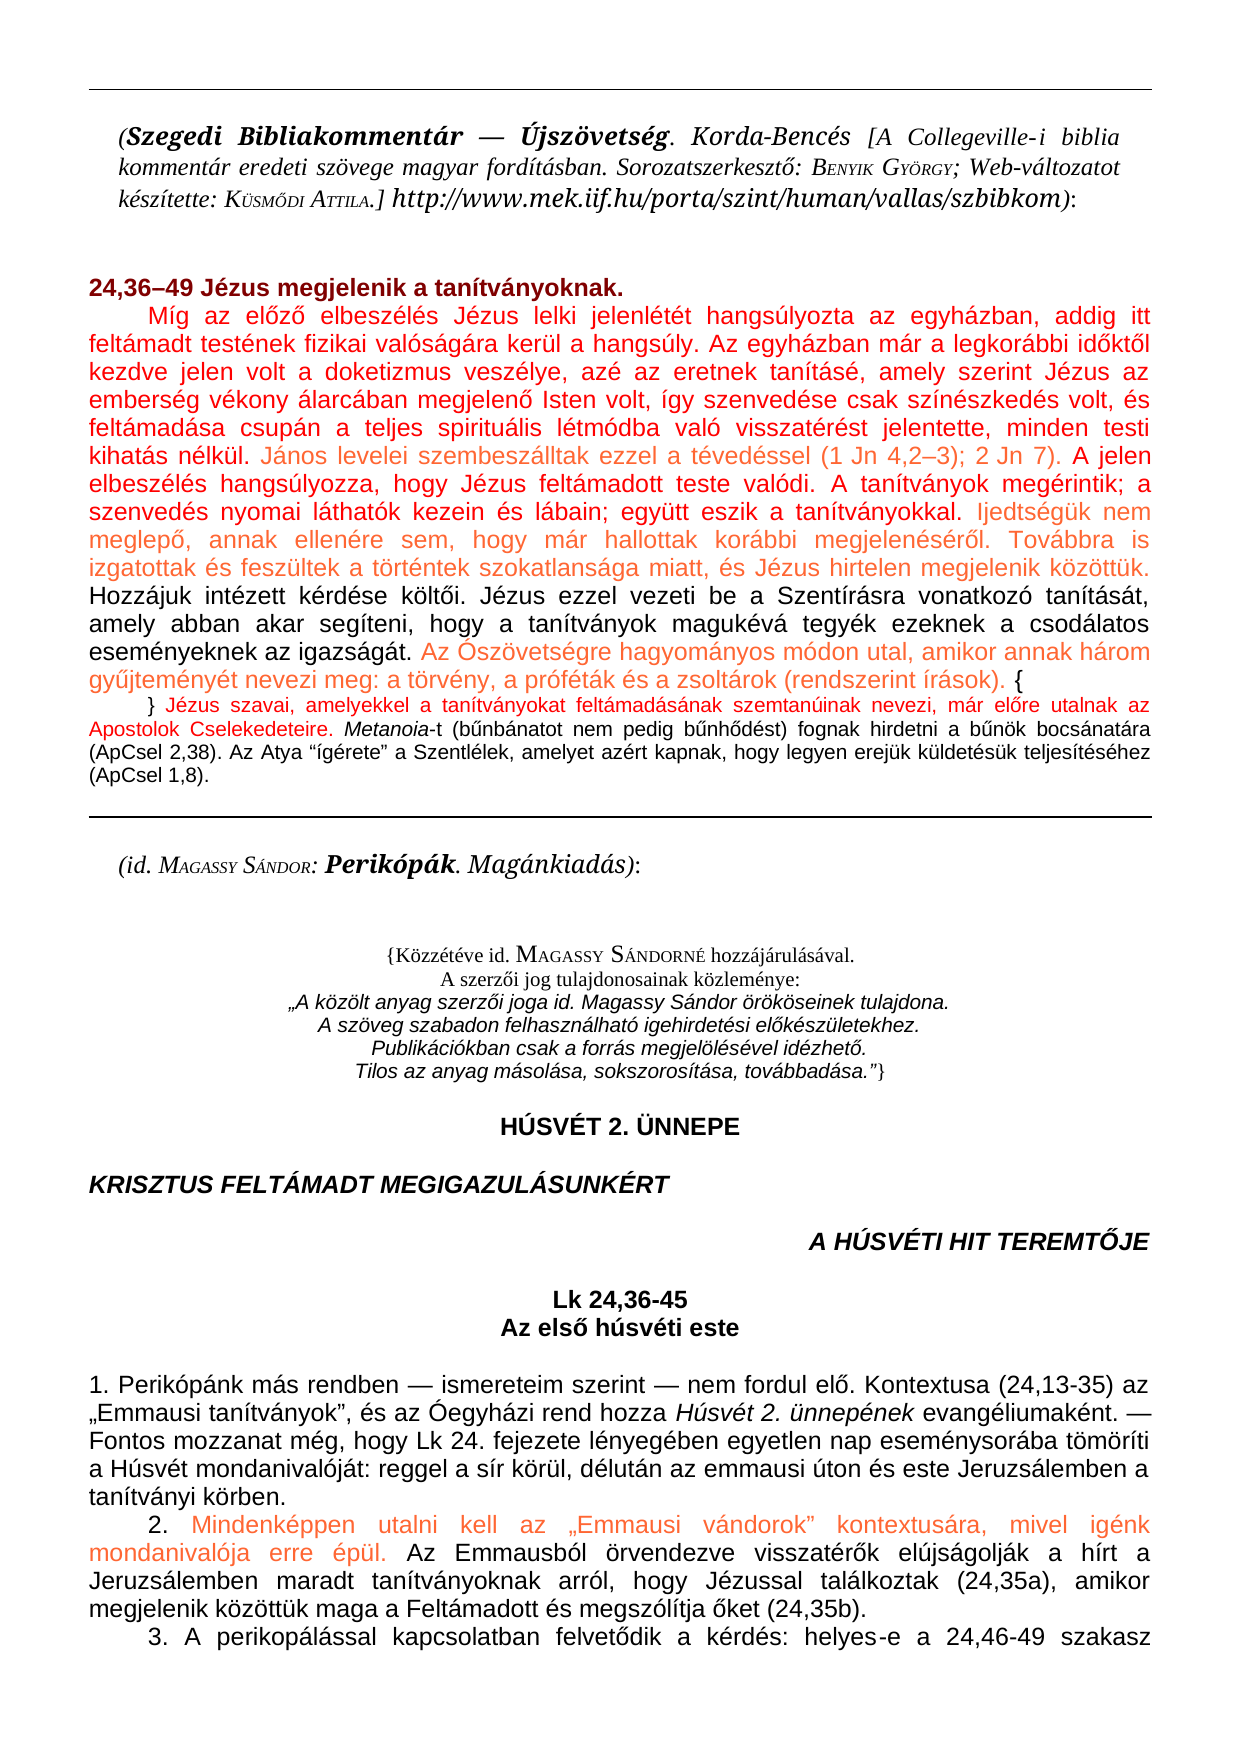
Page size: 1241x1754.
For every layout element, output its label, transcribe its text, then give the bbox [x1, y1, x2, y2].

text 3. A perikopálással kapcsolatban felvetődik a kérdés: helyes‑e a 24,46-49 szakasz [88, 1623, 1152, 1651]
text (Szegedi Bibliakommentár ― Újszövetség. Korda-Bencés [A Collegeville‑i biblia kommentár eredeti szövege magyar fordításban. Sorozatszerkesztő: Benyik György; Web-változatot készítette: Küsmődi Attila.] http://www.mek.iif.hu/porta/szint/human/vallas/szbibkom): [88, 90, 1152, 244]
text Lk 24,36-45 Az első húsvéti este [88, 1285, 1152, 1341]
text {Közzétéve id. Magassy Sándorné hozzájárulásával. A szerzői jog tulajdonosainak közleménye: „A közölt anyag szerzői joga id. Magassy Sándor örököseinek tulajdona. A szöveg szabadon felhasználható igehirdetési előkészületekhez. Publikációkban csak a forrás megjelölésével idézhető. Tilos az anyag másolása, sokszorosítása, továbbadása.”} [88, 940, 1152, 1083]
text 24,36–49 Jézus megjelenik a tanítványoknak. [88, 274, 1152, 302]
text Míg az előző elbeszélés Jézus lelki jelenlétét hangsúlyozta az egyházban, addig itt feltámadt testének fizikai valóságára kerül a hangsúly. Az egyházban már a legkorábbi időktől kezdve jelen volt a doketizmus veszélye, azé az eretnek tanításé, amely szerint Jézus az emberség vékony álarcában megjelenő Isten volt, így szenvedése csak színészkedés volt, és feltámadása csupán a teljes spirituális létmódba való visszatérést jelentette, minden testi kihatás nélkül. János levelei szembeszálltak ezzel a tévedéssel (1 Jn 4,2–3); 2 Jn 7). A jelen elbeszélés hangsúlyozza, hogy Jézus feltámadott teste valódi. A tanítványok megérintik; a szenvedés nyomai láthatók kezein és lábain; együtt eszik a tanítványokkal. Ijedtségük nem meglepő, annak ellenére sem, hogy már hallottak korábbi megjelenéséről. Továbbra is izgatottak és feszültek a történtek szokatlansága miatt, és Jézus hirtelen megjelenik közöttük. Hozzájuk intézett kérdése költői. Jézus ezzel vezeti be a Szentírásra vonatkozó tanítását, amely abban akar segíteni, hogy a tanítványok magukévá tegyék ezeknek a csodálatos eseményeknek az igazságát. Az Ószövetségre hagyományos módon utal, amikor annak három gyűjteményét nevezi meg: a törvény, a próféták és a zsoltárok (rendszerint írások). { [88, 302, 1152, 694]
text 2. Mindenképpen utalni kell az „Emmausi vándorok” kontextusára, mivel igénk mondanivalója erre épül. Az Emmausból örvendezve visszatérők elújságolják a hírt a Jeruzsálemben maradt tanítványoknak arról, hogy Jézussal találkoztak (24,35a), amikor megjelenik közöttük maga a Feltámadott és megszólítja őket (24,35b). [88, 1511, 1152, 1623]
text 1. Perikópánk más rendben ― ismereteim szerint ― nem fordul elő. Kontextusa (24,13-35) az „Emmausi tanítványok”, és az Óegyházi rend hozza Húsvét 2. ünnepének evangéliumaként. ― Fontos mozzanat még, hogy Lk 24. fejezete lényegében egyetlen nap eseménysorába tömöríti a Húsvét mondanivalóját: reggel a sír körül, délután az emmausi úton és este Jeruzsálemben a tanítványi körben. [88, 1371, 1152, 1511]
text } Jézus szavai, amelyekkel a tanítványokat feltámadásának szemtanúinak nevezi, már előre utalnak az Apostolok Cselekedeteire. Metanoia‑t (bűnbánatot nem pedig bűnhődést) fognak hirdetni a bűnök bocsánatára (ApCsel 2,38). Az Atya “ígérete” a Szentlélek, amelyet azért kapnak, hogy legyen erejük küldetésük teljesítéséhez (ApCsel 1,8). [88, 694, 1152, 787]
text KRISZTUS FELTÁMADT MEGIGAZULÁSUNKÉRT [88, 1170, 1152, 1198]
text HÚSVÉT 2. ÜNNEPE [88, 1113, 1152, 1141]
text (id. Magassy Sándor: Perikópák. Magánkiadás): [88, 817, 1152, 910]
text A HÚSVÉTI HIT TEREMTŐJE [88, 1228, 1152, 1256]
